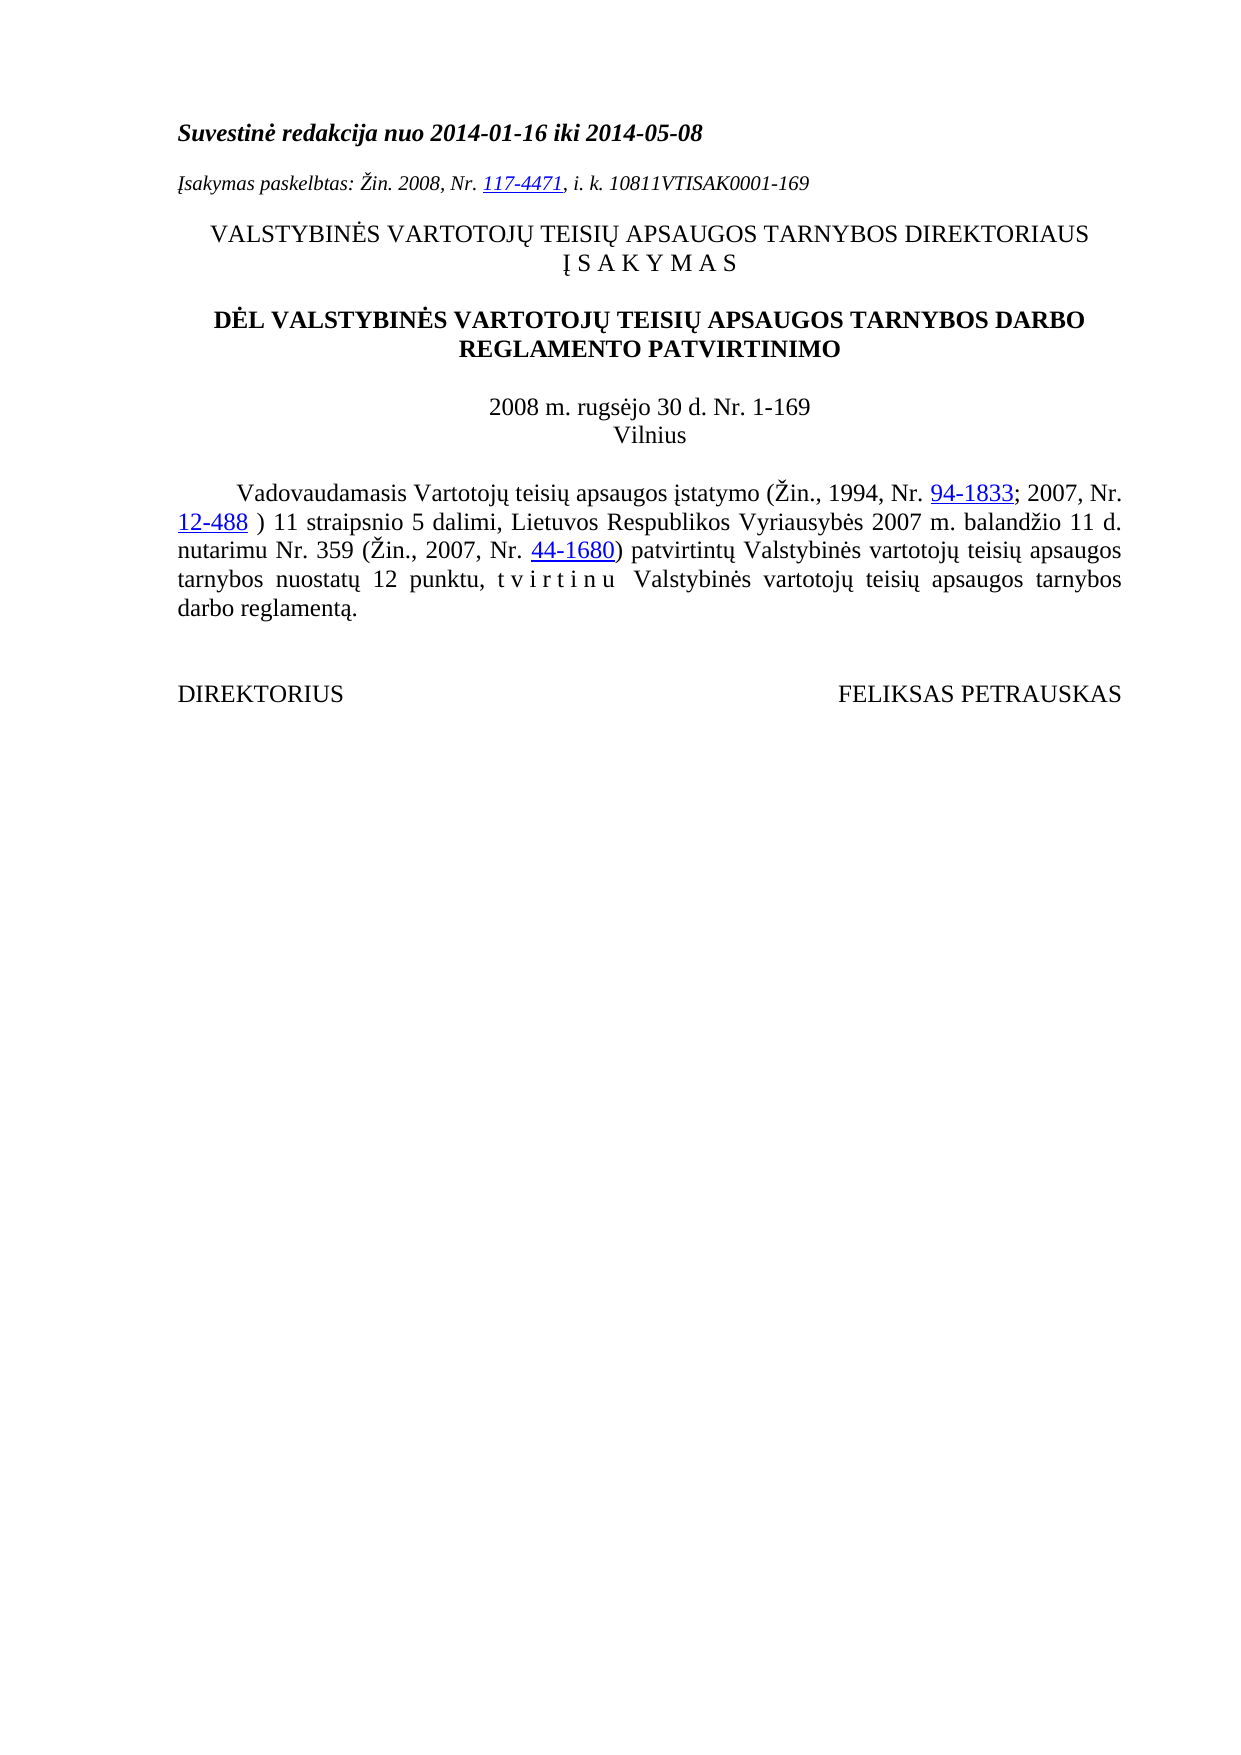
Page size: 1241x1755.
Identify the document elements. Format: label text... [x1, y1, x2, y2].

text VALSTYBINĖS VARTOTOJŲ TEISIŲ APSAUGOS TARNYBOS DIREKTORIAUS [177, 219, 1122, 248]
text ĮSAKYMAS [177, 248, 1122, 277]
text Vilnius [177, 420, 1122, 449]
text 2008 m. rugsėjo 30 d. Nr. 1-169 [177, 392, 1122, 420]
text Įsakymas paskelbtas: Žin. 2008, Nr. 117-4471, i. k. 10811VTISAK0001-169 [177, 171, 1122, 195]
text Suvestinė redakcija nuo 2014-01-16 iki 2014-05-08 [177, 118, 1122, 147]
text Vadovaudamasis Vartotojų teisių apsaugos įstatymo (Žin., 1994, Nr. 94-1833; 2007, Nr. 12-488 ) 11 straipsnio 5 dalimi, Lietuvos Respublikos Vyriausybės 2007 m. balandžio 11 d. nutarimu Nr. 359 (Žin., 2007, Nr. 44-1680) patvirtintų Valstybinės vartotojų teisių apsaugos tarnybos nuostatų 12 punktu, tvirtinu Valstybinės vartotojų teisių apsaugos tarnybos darbo reglamentą. [177, 478, 1122, 622]
text DIREKTORIUS FELIKSAS PETRAUSKAS [177, 679, 1122, 708]
text DĖL VALSTYBINĖS VARTOTOJŲ TEISIŲ APSAUGOS TARNYBOS DARBO REGLAMENTO PATVIRTINIMO [177, 305, 1122, 363]
